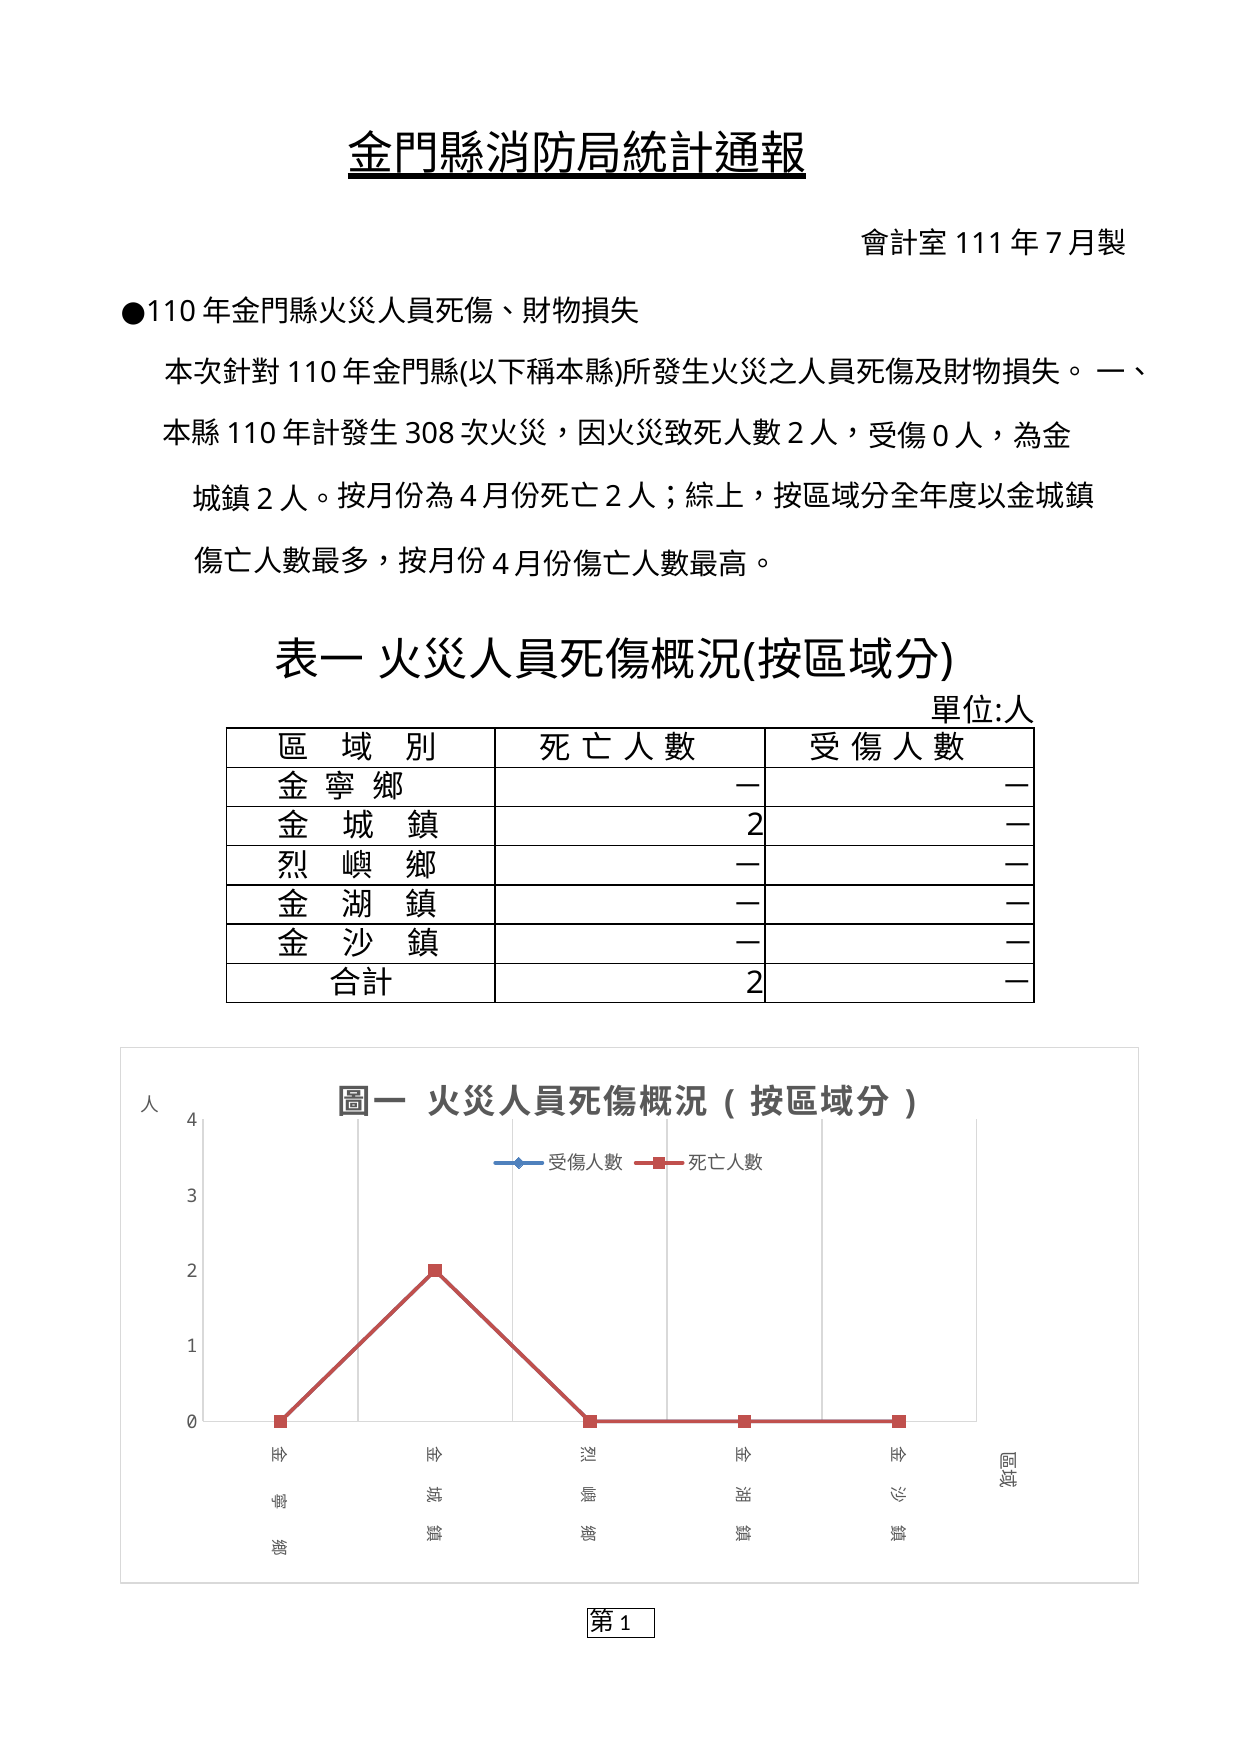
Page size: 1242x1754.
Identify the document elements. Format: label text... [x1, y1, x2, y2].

table_cell － [766, 886, 1033, 923]
text 單位:人 [108, 684, 1035, 727]
table_cell 金 湖 鎮 [227, 886, 494, 923]
table_cell － [496, 925, 764, 962]
text 傷亡人數最多，按月份4月份傷亡人數最高。 [162, 519, 1133, 583]
table_cell 合計 [227, 964, 494, 1002]
table_cell － [766, 964, 1033, 1002]
table_header 死 亡 人 數 [496, 729, 764, 766]
text 表一 火災人員死傷概況(按區域分) [274, 632, 1137, 684]
table_cell － [496, 846, 764, 884]
table_cell － [766, 768, 1033, 806]
table_cell 金 城 鎮 [227, 807, 494, 845]
table_cell 2 [496, 964, 764, 1002]
text 本次針對110年金門縣(以下稱本縣)所發生火災之人員死傷及財物損失。 一、本縣110年計發生308次火災，因火災致死人數2人，受傷0人，為金 城鎮2人。按月份為4月份死亡2人；綜上，按區域分全年度以金城鎮 [162, 327, 1133, 518]
table_cell 烈 嶼 鄉 [227, 846, 494, 884]
table_cell － [766, 925, 1033, 962]
table_header 區 域 別 [227, 729, 494, 766]
text ●110年金門縣火災人員死傷、財物損失 [120, 291, 1137, 326]
table_cell － [766, 807, 1033, 845]
table_cell 金 沙 鎮 [227, 925, 494, 962]
table_header 受 傷 人 數 [766, 729, 1033, 766]
table_cell 金 寧 鄉 [227, 768, 494, 806]
table_cell 2 [496, 807, 764, 845]
text 會計室 111年7月製 [108, 223, 1126, 259]
text 金門縣消防局統計通報 [347, 121, 1137, 177]
table_cell － [766, 846, 1033, 884]
table_cell － [496, 768, 764, 806]
table_cell － [496, 886, 764, 923]
